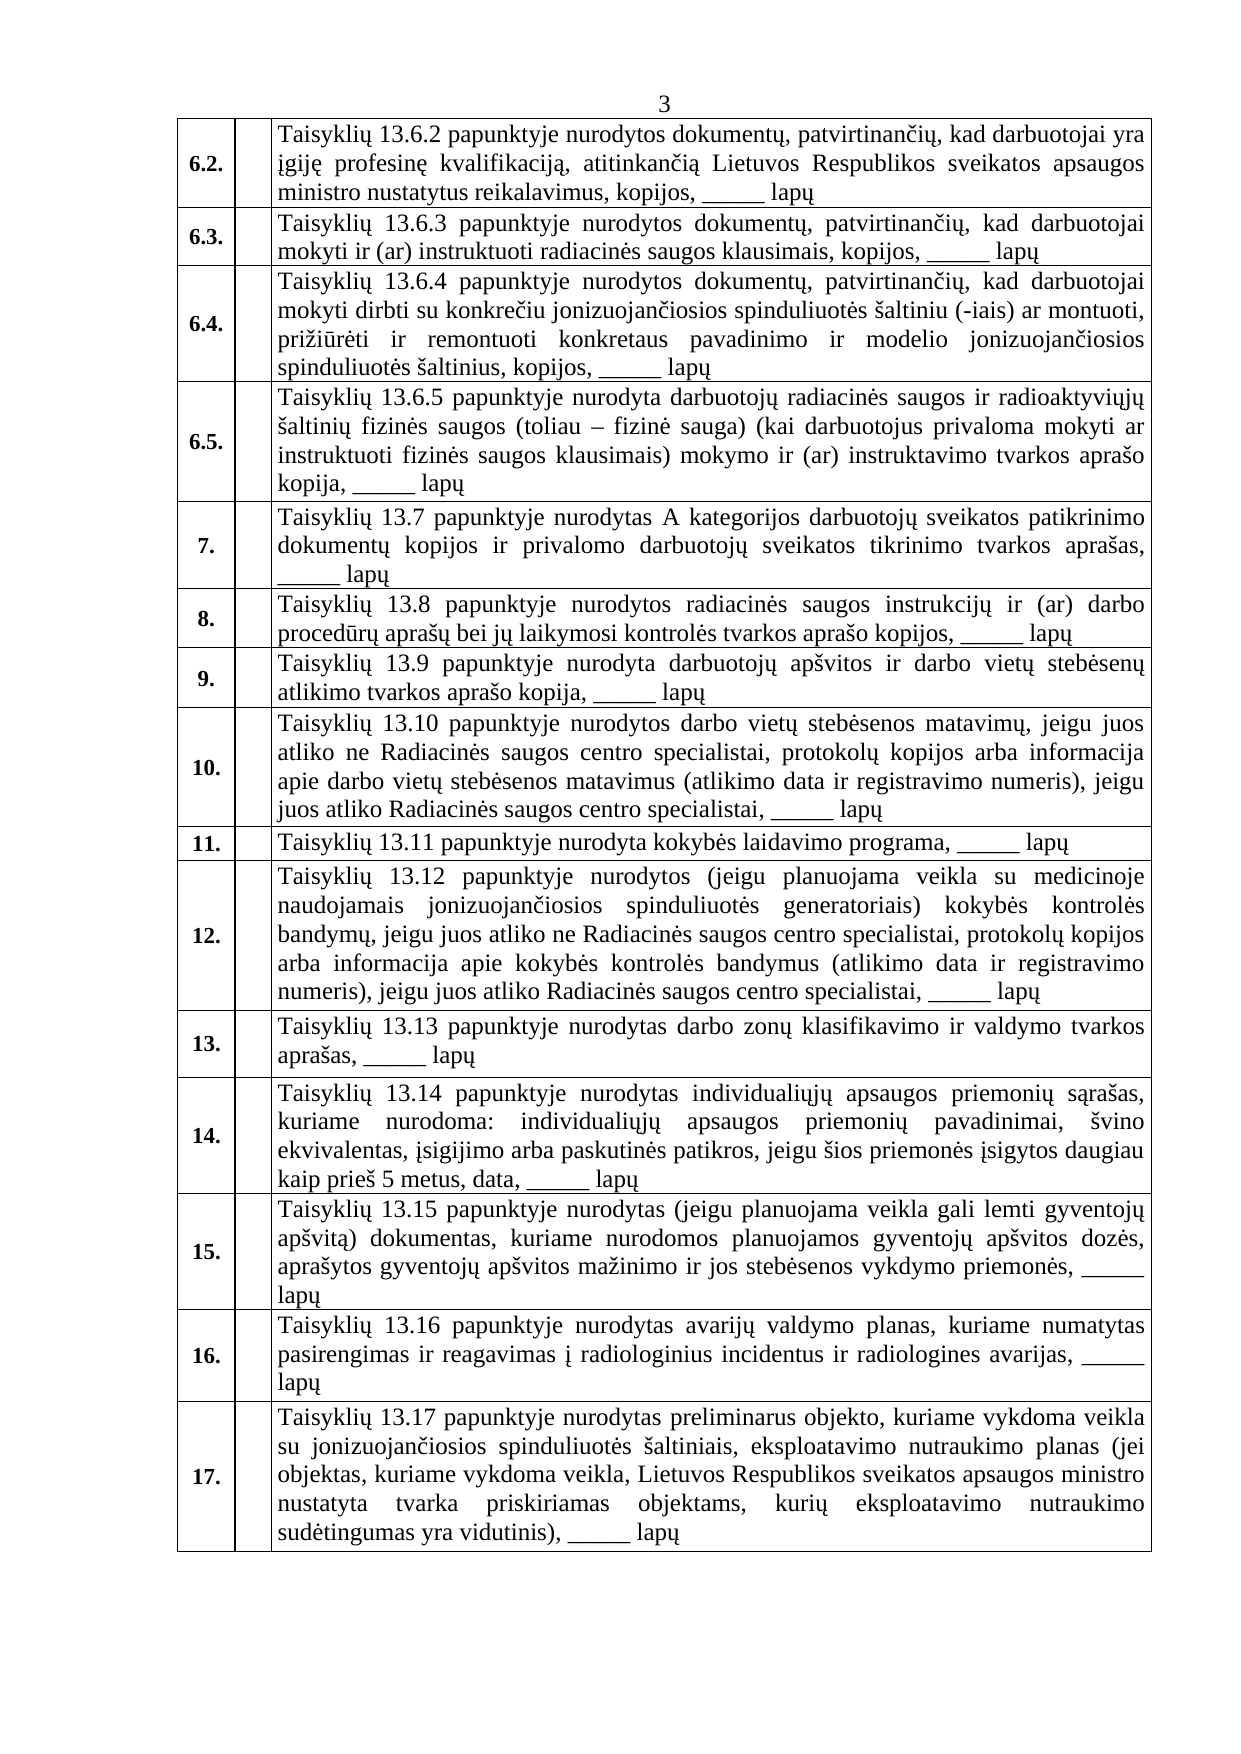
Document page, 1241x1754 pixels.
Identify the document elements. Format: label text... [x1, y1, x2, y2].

table_cell [236, 382, 271, 501]
table_cell Taisyklių 13.6.5 papunktyje nurodyta darbuotojų radiacinės saugos ir radioaktyviųjų šaltinių fizinės saugos (toliau – fizinė sauga) (kai darbuotojus privaloma mokyti ar instruktuoti fizinės saugos klausimais) mokymo ir (ar) instruktavimo tvarkos aprašo kopija, _____ lapų [272, 382, 1151, 501]
table_cell 6.3. [178, 208, 234, 265]
table_cell 8. [178, 589, 234, 647]
table_cell 9. [178, 648, 234, 707]
table_cell 6.5. [178, 382, 234, 501]
table_cell Taisyklių 13.10 papunktyje nurodytos darbo vietų stebėsenos matavimų, jeigu juos atliko ne Radiacinės saugos centro specialistai, protokolų kopijos arba informacija apie darbo vietų stebėsenos matavimus (atlikimo data ir registravimo numeris), jeigu juos atliko Radiacinės saugos centro specialistai, _____ lapų [272, 708, 1151, 826]
table_cell 17. [178, 1402, 234, 1551]
table_cell [236, 266, 271, 381]
table_cell Taisyklių 13.6.3 papunktyje nurodytos dokumentų, patvirtinančių, kad darbuotojai mokyti ir (ar) instruktuoti radiacinės saugos klausimais, kopijos, _____ lapų [272, 208, 1151, 265]
table_cell Taisyklių 13.15 papunktyje nurodytas (jeigu planuojama veikla gali lemti gyventojų apšvitą) dokumentas, kuriame nurodomos planuojamos gyventojų apšvitos dozės, aprašytos gyventojų apšvitos mažinimo ir jos stebėsenos vykdymo priemonės, _____ lapų [272, 1194, 1151, 1309]
table_cell Taisyklių 13.12 papunktyje nurodytos (jeigu planuojama veikla su medicinoje naudojamais jonizuojančiosios spinduliuotės generatoriais) kokybės kontrolės bandymų, jeigu juos atliko ne Radiacinės saugos centro specialistai, protokolų kopijos arba informacija apie kokybės kontrolės bandymus (atlikimo data ir registravimo numeris), jeigu juos atliko Radiacinės saugos centro specialistai, _____ lapų [272, 861, 1151, 1010]
table_cell [236, 1194, 271, 1309]
table_cell 7. [178, 502, 234, 588]
table_cell Taisyklių 13.7 papunktyje nurodytas A kategorijos darbuotojų sveikatos patikrinimo dokumentų kopijos ir privalomo darbuotojų sveikatos tikrinimo tvarkos aprašas, _____ lapų [272, 502, 1151, 588]
table_cell 12. [178, 861, 234, 1010]
table_cell [236, 208, 271, 265]
table_cell [236, 589, 271, 647]
table_cell Taisyklių 13.6.2 papunktyje nurodytos dokumentų, patvirtinančių, kad darbuotojai yra įgiję profesinę kvalifikaciją, atitinkančią Lietuvos Respublikos sveikatos apsaugos ministro nustatytus reikalavimus, kopijos, _____ lapų [272, 119, 1151, 207]
table_cell Taisyklių 13.16 papunktyje nurodytas avarijų valdymo planas, kuriame numatytas pasirengimas ir reagavimas į radiologinius incidentus ir radiologines avarijas, _____ lapų [272, 1310, 1151, 1401]
table_cell 16. [178, 1310, 234, 1401]
table_cell [236, 502, 271, 588]
table_cell [236, 861, 271, 1010]
table_cell Taisyklių 13.9 papunktyje nurodyta darbuotojų apšvitos ir darbo vietų stebėsenų atlikimo tvarkos aprašo kopija, _____ lapų [272, 648, 1151, 707]
table_cell [236, 1011, 271, 1077]
table_cell Taisyklių 13.8 papunktyje nurodytos radiacinės saugos instrukcijų ir (ar) darbo procedūrų aprašų bei jų laikymosi kontrolės tvarkos aprašo kopijos, _____ lapų [272, 589, 1151, 647]
table_cell 14. [178, 1078, 234, 1193]
table_cell 15. [178, 1194, 234, 1309]
table_cell Taisyklių 13.11 papunktyje nurodyta kokybės laidavimo programa, _____ lapų [272, 827, 1151, 860]
table_cell 6.2. [178, 119, 234, 207]
table_cell [236, 708, 271, 826]
table_cell 11. [178, 827, 234, 860]
table_cell [236, 827, 271, 860]
table_cell [236, 1402, 271, 1551]
table_cell Taisyklių 13.6.4 papunktyje nurodytos dokumentų, patvirtinančių, kad darbuotojai mokyti dirbti su konkrečiu jonizuojančiosios spinduliuotės šaltiniu (-iais) ar montuoti, prižiūrėti ir remontuoti konkretaus pavadinimo ir modelio jonizuojančiosios spinduliuotės šaltinius, kopijos, _____ lapų [272, 266, 1151, 381]
table_cell Taisyklių 13.14 papunktyje nurodytas individualiųjų apsaugos priemonių sąrašas, kuriame nurodoma: individualiųjų apsaugos priemonių pavadinimai, švino ekvivalentas, įsigijimo arba paskutinės patikros, jeigu šios priemonės įsigytos daugiau kaip prieš 5 metus, data, _____ lapų [272, 1078, 1151, 1193]
table_cell Taisyklių 13.13 papunktyje nurodytas darbo zonų klasifikavimo ir valdymo tvarkos aprašas, _____ lapų [272, 1011, 1151, 1077]
table_cell [236, 648, 271, 707]
table_cell Taisyklių 13.17 papunktyje nurodytas preliminarus objekto, kuriame vykdoma veikla su jonizuojančiosios spinduliuotės šaltiniais, eksploatavimo nutraukimo planas (jei objektas, kuriame vykdoma veikla, Lietuvos Respublikos sveikatos apsaugos ministro nustatyta tvarka priskiriamas objektams, kurių eksploatavimo nutraukimo sudėtingumas yra vidutinis), _____ lapų [272, 1402, 1151, 1551]
table_cell 10. [178, 708, 234, 826]
table_cell [236, 1310, 271, 1401]
table_cell [236, 119, 271, 207]
table_cell 13. [178, 1011, 234, 1077]
table_cell [236, 1078, 271, 1193]
table_cell 6.4. [178, 266, 234, 381]
